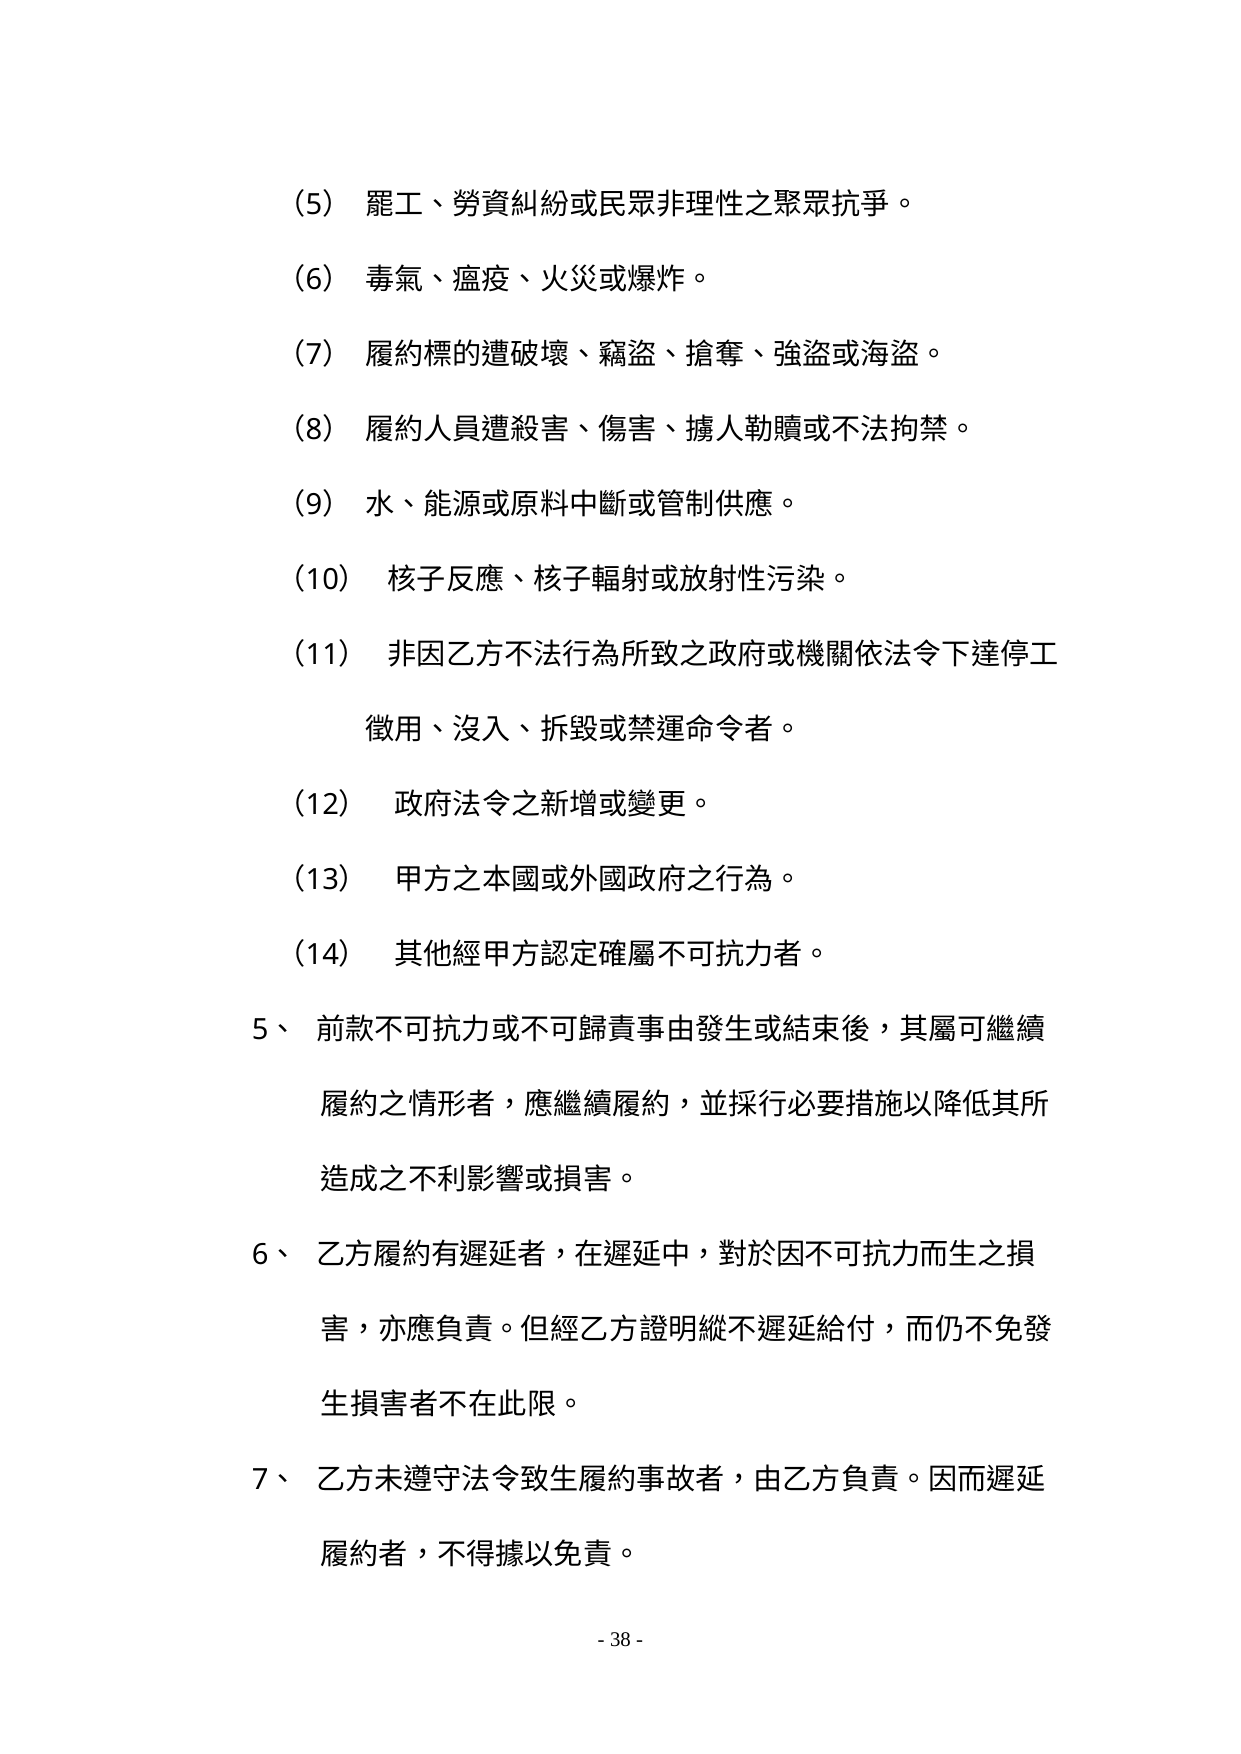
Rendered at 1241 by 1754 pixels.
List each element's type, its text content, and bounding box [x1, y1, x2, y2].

list 核子反應、核子輻射或放射性污染。 [276, 539, 1053, 614]
list 毒氣、瘟疫、火災或爆炸。 [276, 239, 1053, 314]
list 乙方履約有遲延者，在遲延中，對於因不可抗力而生之損害，亦應負責。但經乙方證明縱不遲延給付，而仍不免發生損害者不在此限。 [252, 1214, 1053, 1439]
list 水、能源或原料中斷或管制供應。 [276, 464, 1053, 539]
list 政府法令之新增或變更。 [276, 764, 1053, 839]
list 罷工、勞資糾紛或民眾非理性之聚眾抗爭。 [276, 164, 1053, 239]
list 其他經甲方認定確屬不可抗力者。 [276, 914, 1053, 989]
list 乙方未遵守法令致生履約事故者，由乙方負責。因而遲延履約者，不得據以免責。 [252, 1439, 1053, 1589]
list 甲方之本國或外國政府之行為。 [276, 839, 1053, 914]
list 前款不可抗力或不可歸責事由發生或結束後，其屬可繼續履約之情形者，應繼續履約，並採行必要措施以降低其所造成之不利影響或損害。 [252, 989, 1053, 1214]
list 履約標的遭破壞、竊盜、搶奪、強盜或海盜。 [276, 314, 1053, 389]
list 履約人員遭殺害、傷害、擄人勒贖或不法拘禁。 [276, 389, 1053, 464]
list 非因乙方不法行為所致之政府或機關依法令下達停工、徵用、沒入、拆毀或禁運命令者。 [276, 614, 1053, 764]
